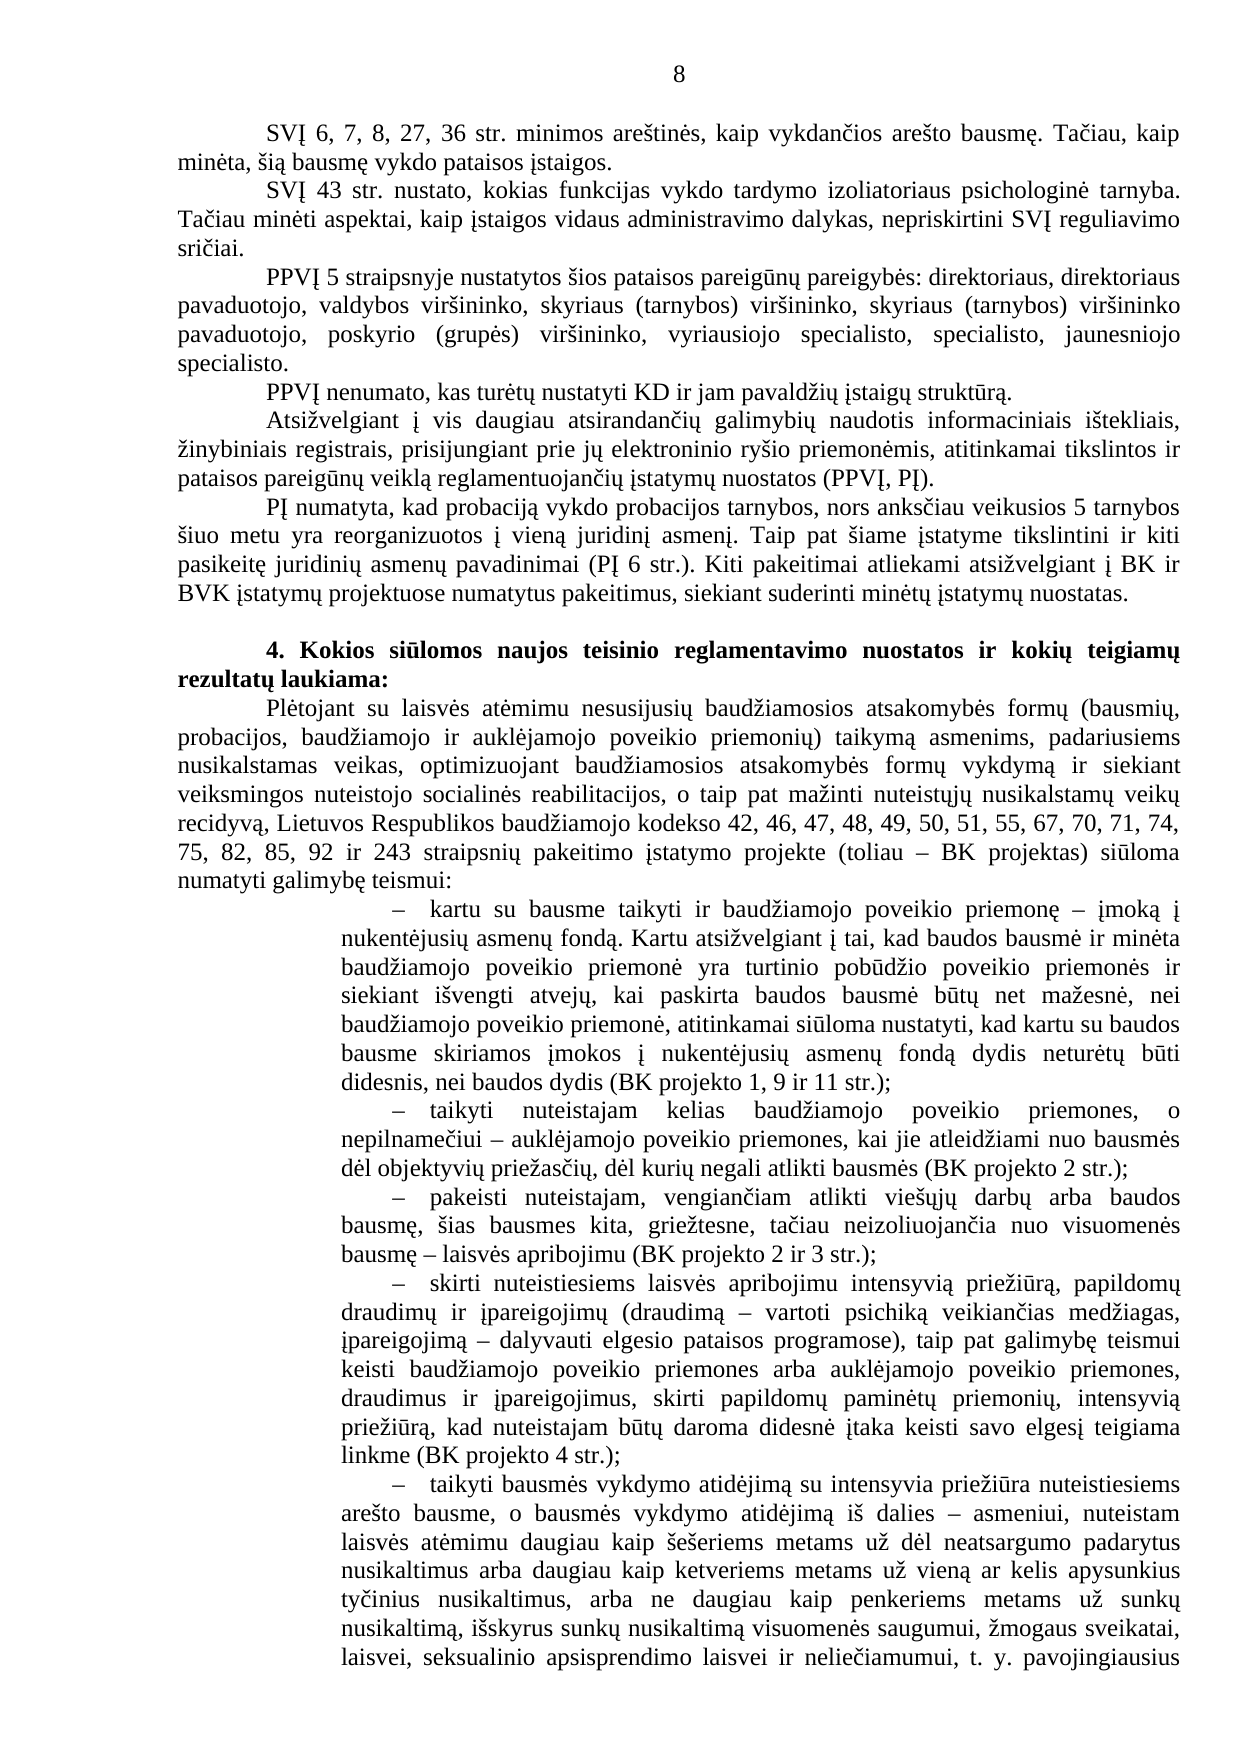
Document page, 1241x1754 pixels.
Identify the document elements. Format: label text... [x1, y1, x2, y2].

text PPVĮ 5 straipsnyje nustatytos šios pataisos pareigūnų pareigybės: direktoriaus, direktoriaus pavaduotojo, valdybos viršininko, skyriaus (tarnybos) viršininko, skyriaus (tarnybos) viršininko pavaduotojo, poskyrio (grupės) viršininko, vyriausiojo specialisto, specialisto, jaunesniojo specialisto. [177, 262, 1181, 377]
list skirti nuteistiesiems laisvės apribojimu intensyvią priežiūrą, papildomų draudimų ir įpareigojimų (draudimą – vartoti psichiką veikiančias medžiagas, įpareigojimą – dalyvauti elgesio pataisos programose), taip pat galimybę teismui keisti baudžiamojo poveikio priemones arba auklėjamojo poveikio priemones, draudimus ir įpareigojimus, skirti papildomų paminėtų priemonių, intensyvią priežiūrą, kad nuteistajam būtų daroma didesnė įtaka keisti savo elgesį teigiama linkme (BK projekto 4 str.); [303, 1268, 1181, 1469]
text Atsižvelgiant į vis daugiau atsirandančių galimybių naudotis informaciniais ištekliais, žinybiniais registrais, prisijungiant prie jų elektroninio ryšio priemonėmis, atitinkamai tikslintos ir pataisos pareigūnų veiklą reglamentuojančių įstatymų nuostatos (PPVĮ, PĮ). [177, 406, 1181, 492]
text 4. Kokios siūlomos naujos teisinio reglamentavimo nuostatos ir kokių teigiamų rezultatų laukiama: [177, 636, 1181, 693]
list pakeisti nuteistajam, vengiančiam atlikti viešųjų darbų arba baudos bausmę, šias bausmes kita, griežtesne, tačiau neizoliuojančia nuo visuomenės bausmę – laisvės apribojimu (BK projekto 2 ir 3 str.); [303, 1182, 1181, 1268]
text PPVĮ nenumato, kas turėtų nustatyti KD ir jam pavaldžių įstaigų struktūrą. [177, 377, 1181, 406]
text SVĮ 43 str. nustato, kokias funkcijas vykdo tardymo izoliatoriaus psichologinė tarnyba. Tačiau minėti aspektai, kaip įstaigos vidaus administravimo dalykas, nepriskirtini SVĮ reguliavimo sričiai. [177, 176, 1181, 262]
text SVĮ 6, 7, 8, 27, 36 str. minimos areštinės, kaip vykdančios arešto bausmę. Tačiau, kaip minėta, šią bausmę vykdo pataisos įstaigos. [177, 118, 1181, 176]
text PĮ numatyta, kad probaciją vykdo probacijos tarnybos, nors anksčiau veikusios 5 tarnybos šiuo metu yra reorganizuotos į vieną juridinį asmenį. Taip pat šiame įstatyme tikslintini ir kiti pasikeitę juridinių asmenų pavadinimai (PĮ 6 str.). Kiti pakeitimai atliekami atsižvelgiant į BK ir BVK įstatymų projektuose numatytus pakeitimus, siekiant suderinti minėtų įstatymų nuostatas. [177, 492, 1181, 607]
list taikyti bausmės vykdymo atidėjimą su intensyvia priežiūra nuteistiesiems arešto bausme, o bausmės vykdymo atidėjimą iš dalies – asmeniui, nuteistam laisvės atėmimu daugiau kaip šešeriems metams už dėl neatsargumo padarytus nusikaltimus arba daugiau kaip ketveriems metams už vieną ar kelis apysunkius tyčinius nusikaltimus, arba ne daugiau kaip penkeriems metams už sunkų nusikaltimą, išskyrus sunkų nusikaltimą visuomenės saugumui, žmogaus sveikatai, laisvei, seksualinio apsisprendimo laisvei ir neliečiamumui, t. y. pavojingiausius [303, 1469, 1181, 1671]
list kartu su bausme taikyti ir baudžiamojo poveikio priemonę – įmoką į nukentėjusių asmenų fondą. Kartu atsižvelgiant į tai, kad baudos bausmė ir minėta baudžiamojo poveikio priemonė yra turtinio pobūdžio poveikio priemonės ir siekiant išvengti atvejų, kai paskirta baudos bausmė būtų net mažesnė, nei baudžiamojo poveikio priemonė, atitinkamai siūloma nustatyti, kad kartu su baudos bausme skiriamos įmokos į nukentėjusių asmenų fondą dydis neturėtų būti didesnis, nei baudos dydis (BK projekto 1, 9 ir 11 str.); [303, 894, 1181, 1096]
text Plėtojant su laisvės atėmimu nesusijusių baudžiamosios atsakomybės formų (bausmių, probacijos, baudžiamojo ir auklėjamojo poveikio priemonių) taikymą asmenims, padariusiems nusikalstamas veikas, optimizuojant baudžiamosios atsakomybės formų vykdymą ir siekiant veiksmingos nuteistojo socialinės reabilitacijos, o taip pat mažinti nuteistųjų nusikalstamų veikų recidyvą, Lietuvos Respublikos baudžiamojo kodekso 42, 46, 47, 48, 49, 50, 51, 55, 67, 70, 71, 74, 75, 82, 85, 92 ir 243 straipsnių pakeitimo įstatymo projekte (toliau – BK projektas) siūloma numatyti galimybę teismui: [177, 693, 1181, 894]
list taikyti nuteistajam kelias baudžiamojo poveikio priemones, o nepilnamečiui – auklėjamojo poveikio priemones, kai jie atleidžiami nuo bausmės dėl objektyvių priežasčių, dėl kurių negali atlikti bausmės (BK projekto 2 str.); [303, 1096, 1181, 1182]
